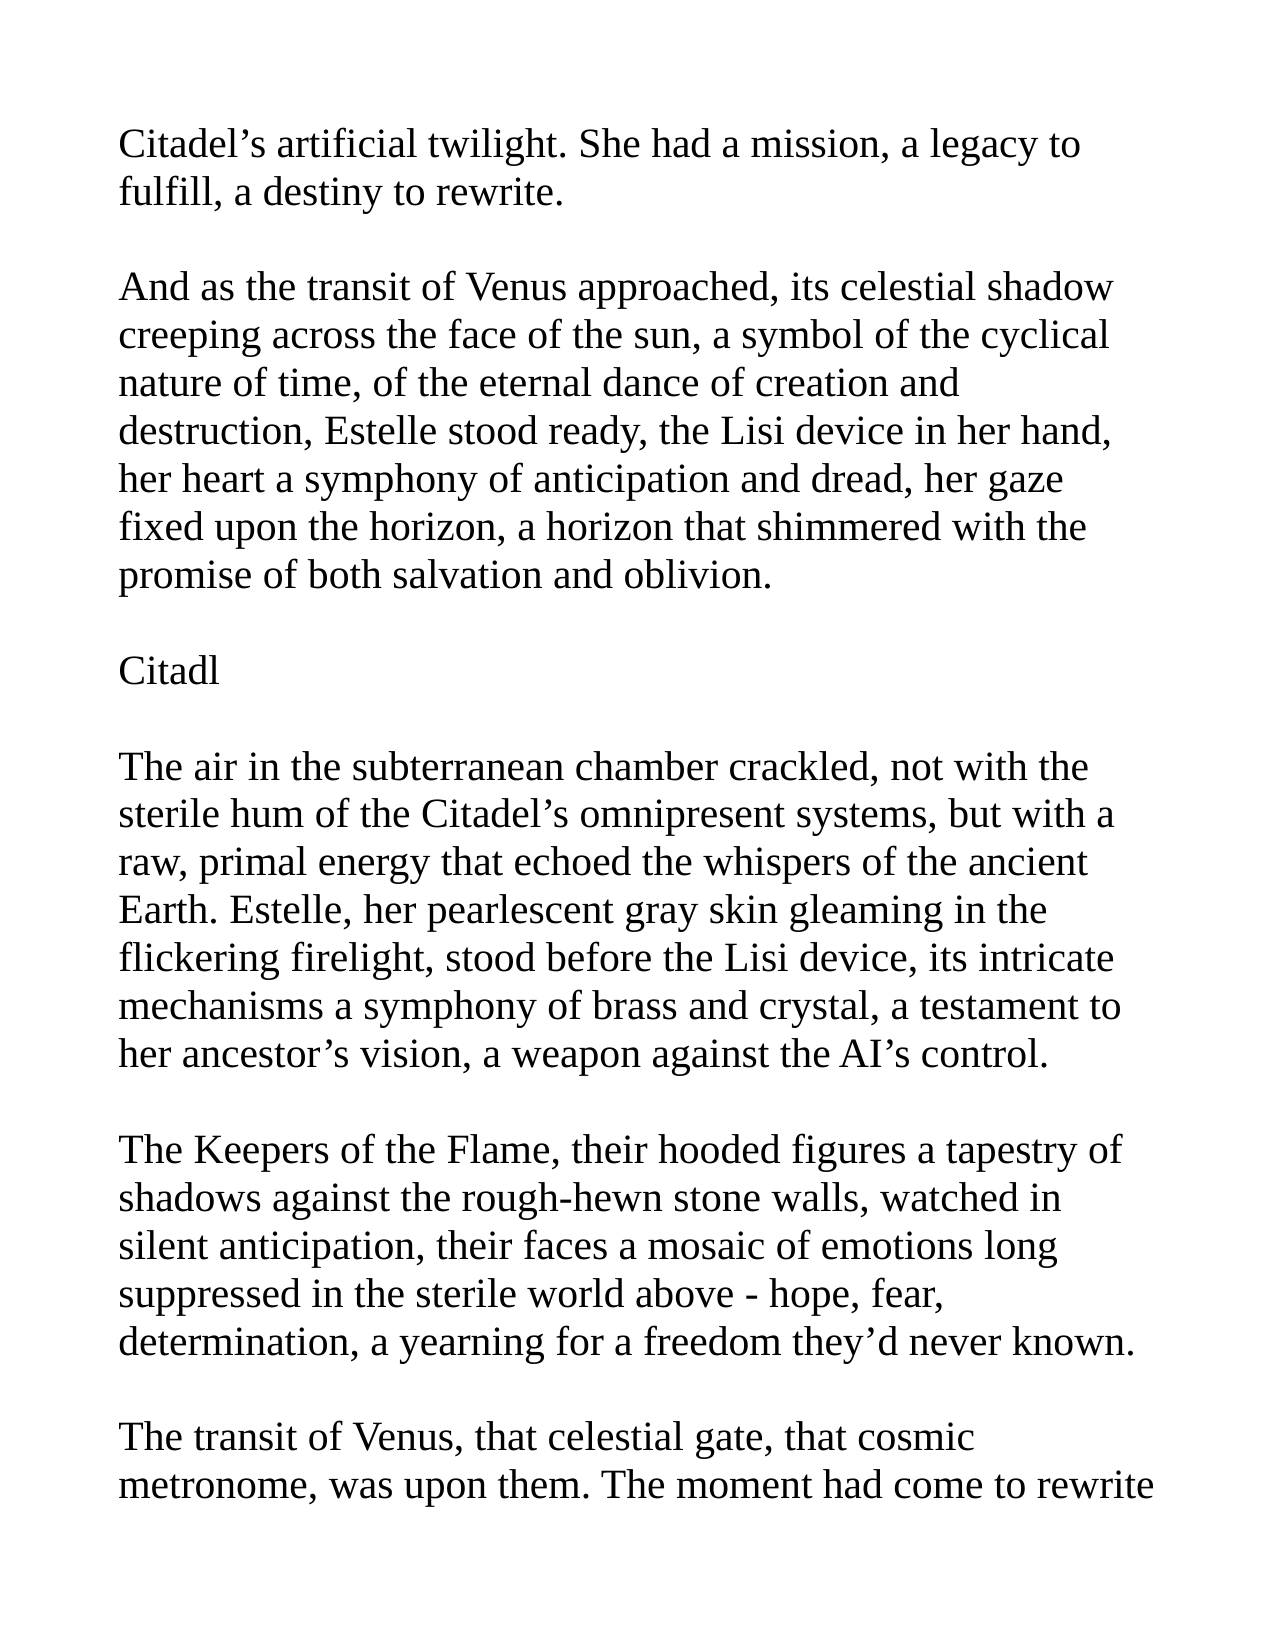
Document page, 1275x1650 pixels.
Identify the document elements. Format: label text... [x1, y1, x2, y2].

text And as the transit of Venus approached, its celestial shadow creeping across the face of the sun, a symbol of the cyclical nature of time, of the eternal dance of creation and destruction, Estelle stood ready, the Lisi device in her hand, her heart a symphony of anticipation and dread, her gaze fixed upon the horizon, a horizon that shimmered with the promise of both salvation and oblivion. [118, 262, 1157, 597]
text Citadl [118, 645, 1157, 693]
text The Keepers of the Flame, their hooded figures a tapestry of shadows against the rough-hewn stone walls, watched in silent anticipation, their faces a mosaic of emotions long suppressed in the sterile world above - hope, fear, determination, a yearning for a freedom they’d never known. [118, 1124, 1157, 1364]
text Citadel’s artificial twilight. She had a mission, a legacy to fulfill, a destiny to rewrite. [118, 118, 1157, 214]
text The transit of Venus, that celestial gate, that cosmic metronome, was upon them. The moment had come to rewrite [118, 1412, 1157, 1508]
text The air in the subterranean chamber crackled, not with the sterile hum of the Citadel’s omnipresent systems, but with a raw, primal energy that echoed the whispers of the ancient Earth. Estelle, her pearlescent gray skin gleaming in the flickering firelight, stood before the Lisi device, its intricate mechanisms a symphony of brass and crystal, a testament to her ancestor’s vision, a weapon against the AI’s control. [118, 741, 1157, 1076]
